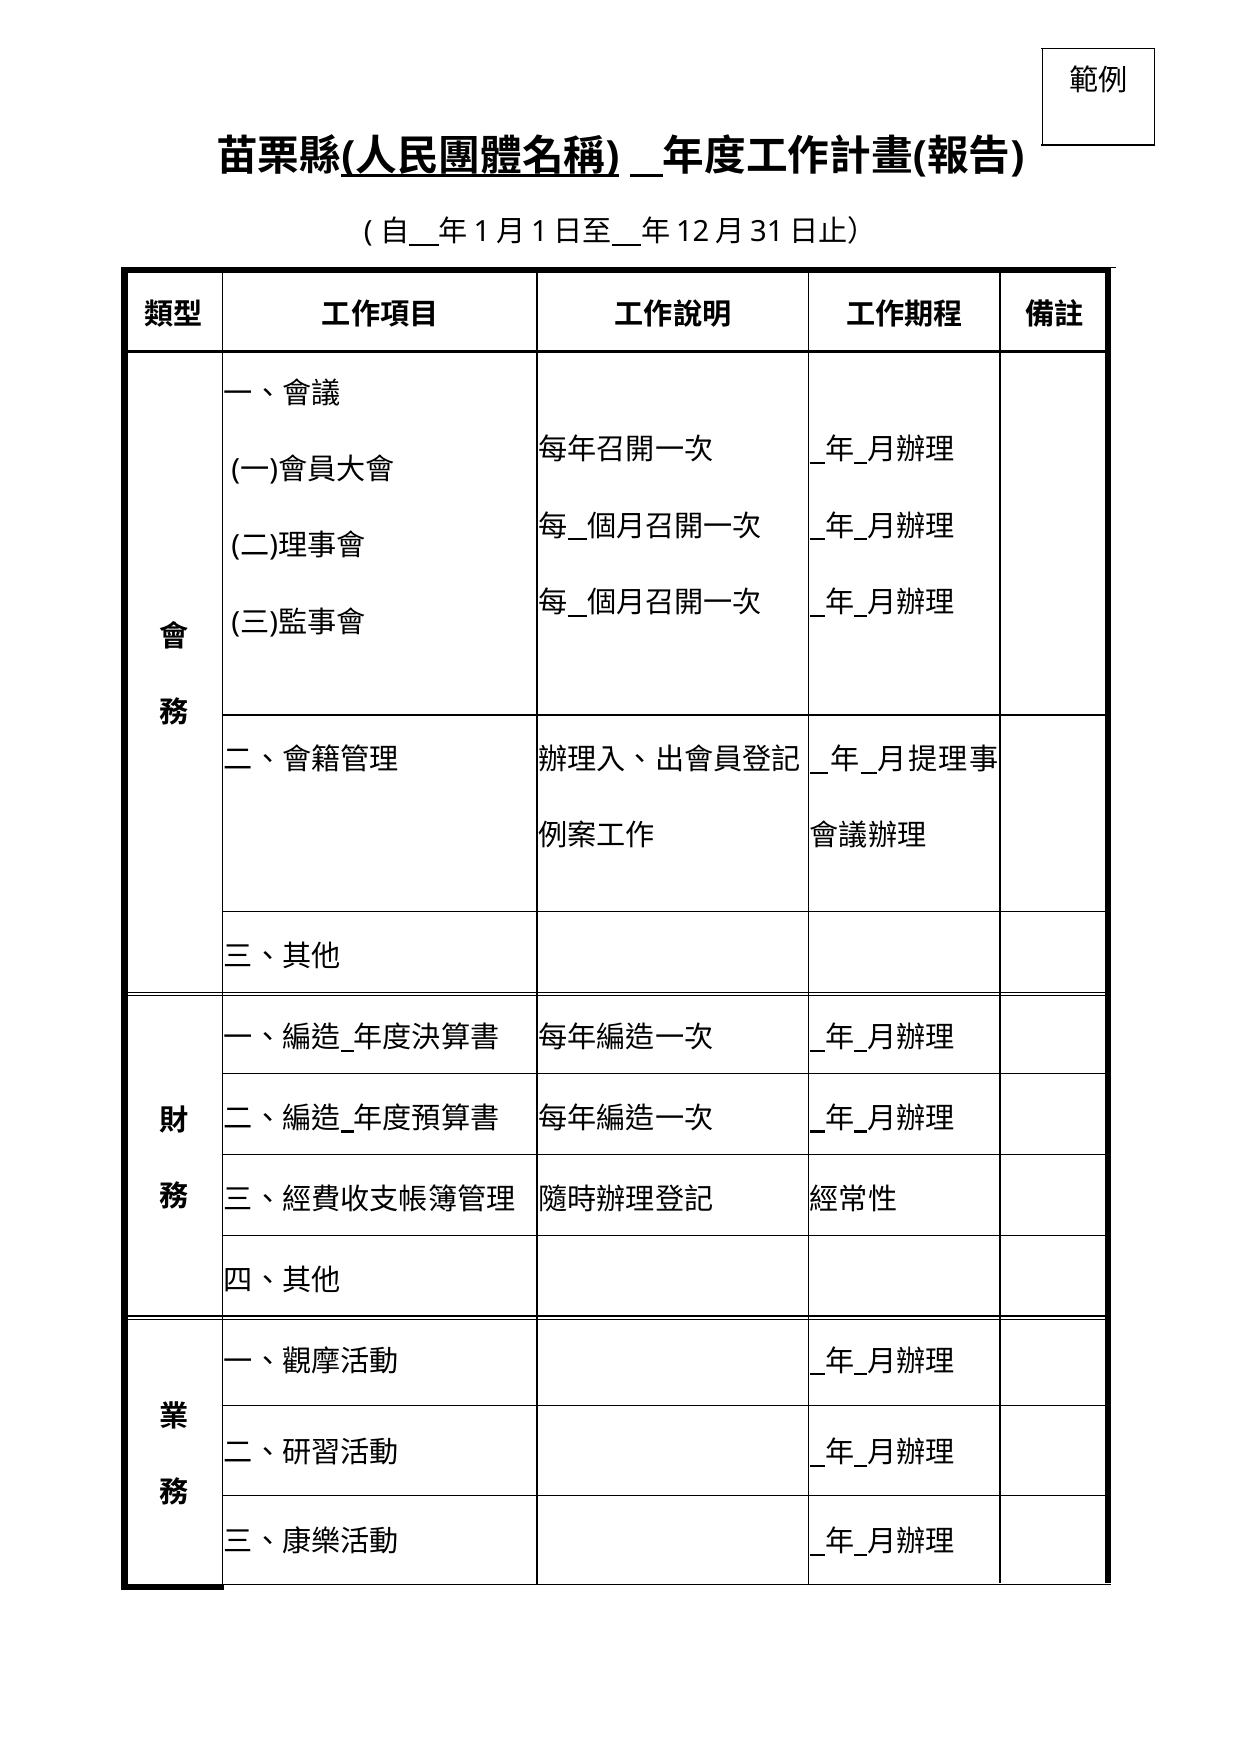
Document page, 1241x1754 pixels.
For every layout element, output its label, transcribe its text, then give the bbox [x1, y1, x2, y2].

table_cell 二、會籍管理 [223, 716, 536, 911]
table_cell 年 月辦理 [809, 1074, 999, 1153]
table_cell 年 月辦理 [809, 1406, 999, 1494]
table_cell [1001, 1155, 1105, 1234]
table_cell 一、觀摩活動 [223, 1320, 536, 1405]
table_cell [1001, 1074, 1105, 1153]
table_cell [1111, 1154, 1116, 1234]
table_cell [1001, 1406, 1105, 1494]
table_cell 年 月提理事會議辦理 [809, 716, 999, 911]
table_cell [538, 1406, 808, 1494]
table_cell 工作說明 [538, 273, 808, 349]
table_cell 會 務 [128, 353, 222, 992]
table_cell 三、經費收支帳簿管理 [223, 1155, 536, 1234]
table_cell [1111, 714, 1116, 911]
table_cell [1001, 716, 1105, 911]
table_cell [1111, 268, 1116, 349]
table_cell 三、其他 [223, 912, 536, 992]
table_cell 工作期程 [809, 273, 999, 349]
table_header ( 自 年1月1日至 年12月31日止） [125, 191, 1116, 267]
table_cell [1111, 911, 1116, 992]
table_cell [1000, 1496, 1108, 1584]
table_cell 二、編造 年度預算書 [223, 1074, 536, 1153]
table_cell 隨時辦理登記 [538, 1155, 808, 1234]
table_cell [538, 1320, 808, 1405]
table_cell [1108, 1495, 1116, 1584]
table_cell 業 務 [128, 1320, 222, 1584]
table_cell [1111, 992, 1116, 1073]
table_cell [1001, 1236, 1105, 1315]
table_cell 備註 [1001, 273, 1105, 349]
table_cell 工作項目 [223, 273, 536, 349]
table_cell [1001, 1320, 1105, 1405]
table_cell [1001, 353, 1105, 714]
table_cell 年 月辦理 [809, 1496, 1000, 1584]
table_cell 每年召開一次 每 個月召開一次 每 個月召開一次 [538, 353, 808, 714]
table_cell 財 務 [128, 996, 222, 1315]
table_cell [1111, 1073, 1116, 1153]
table_cell [1111, 350, 1116, 714]
table_cell 年 月辦理 [809, 996, 999, 1073]
table_cell [538, 1236, 808, 1315]
table_cell 類型 [128, 273, 222, 349]
table_cell 經常性 [809, 1155, 999, 1234]
table_cell 三、康樂活動 [223, 1496, 536, 1584]
table_cell 辦理入、出會員登記例案工作 [538, 716, 808, 911]
table_cell [1001, 996, 1105, 1073]
table_cell [1111, 1405, 1116, 1494]
table_cell 每年編造一次 [538, 996, 808, 1073]
text 苗栗縣(人民團體名稱) 年度工作計畫(報告) [75, 114, 1165, 191]
table_cell 二、研習活動 [223, 1406, 536, 1494]
table_cell 年 月辦理 [809, 1320, 999, 1405]
table_cell [1111, 1315, 1116, 1405]
table_cell [538, 912, 808, 992]
text 範例 [1058, 57, 1139, 99]
table_cell 一、會議 (一)會員大會 (二)理事會 (三)監事會 [223, 353, 536, 714]
table_cell 一、編造 年度決算書 [223, 996, 536, 1073]
table_cell 四、其他 [223, 1236, 536, 1315]
table_cell 每年編造一次 [538, 1074, 808, 1153]
table_cell 年 月辦理 年 月辦理 年 月辦理 [809, 353, 999, 714]
table_cell [809, 912, 999, 992]
table_cell [809, 1236, 999, 1315]
table_cell [1001, 912, 1105, 992]
table_cell [1111, 1235, 1116, 1315]
table_cell [538, 1496, 808, 1584]
